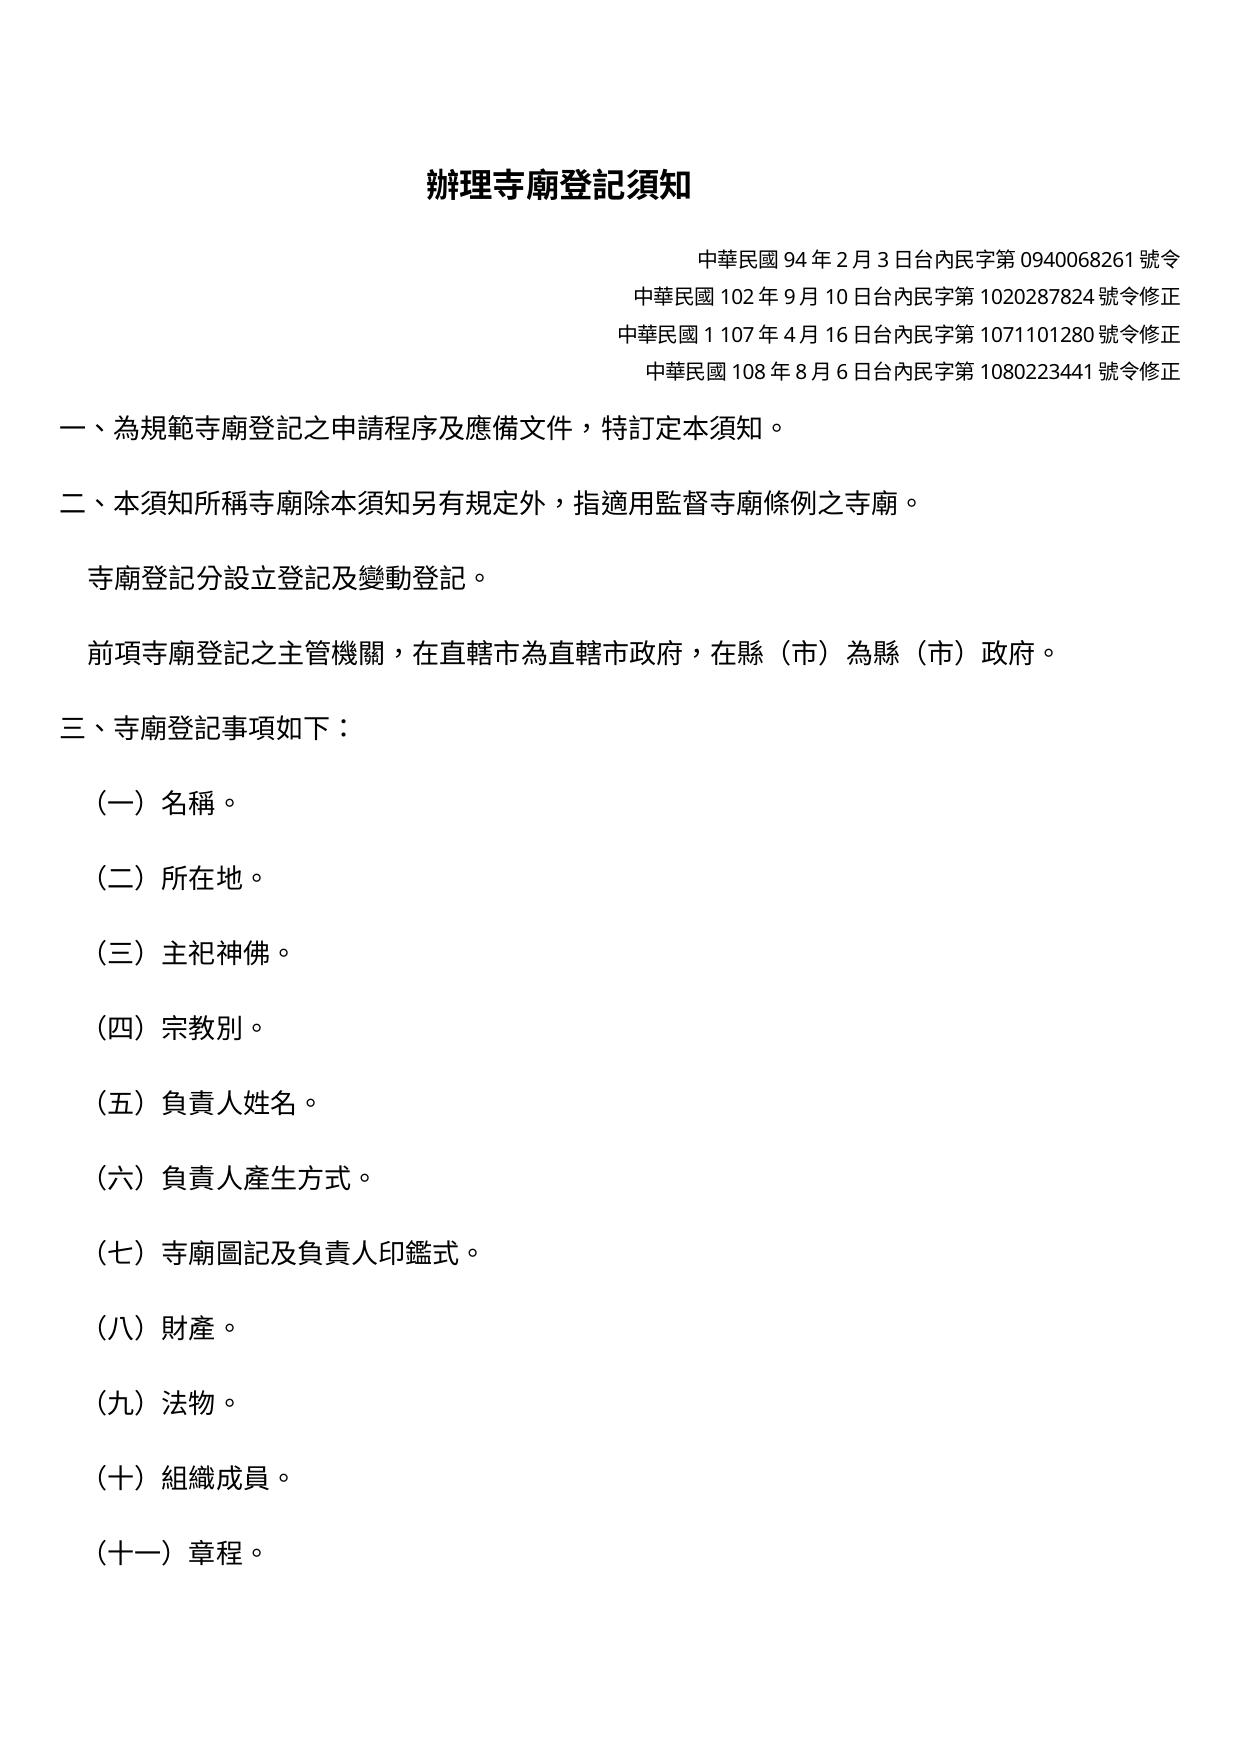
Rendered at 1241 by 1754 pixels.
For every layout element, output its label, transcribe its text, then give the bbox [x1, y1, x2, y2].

text 中華民國108年8月6日台內民字第1080223441號令修正 [184, 352, 1181, 389]
text 中華民國1 107年4月16日台內民字第1071101280號令修正 [184, 314, 1181, 352]
text 中華民國102年9月10日台內民字第1020287824號令修正 [184, 277, 1181, 314]
text 一、為規範寺廟登記之申請程序及應備文件，特訂定本須知。 [59, 389, 1181, 464]
text 中華民國94年2月3日台內民字第0940068261號令 [184, 239, 1181, 277]
text 二、本須知所稱寺廟除本須知另有規定外，指適用監督寺廟條例之寺廟。 寺廟登記分設立登記及變動登記。 前項寺廟登記之主管機關，在直轄市為直轄市政府，在縣（市）為縣（市）政府。 [59, 464, 1181, 689]
text 辦理寺廟登記須知 [59, 146, 1181, 221]
text 三、寺廟登記事項如下： （一）名稱。 （二）所在地。 （三）主祀神佛。 （四）宗教別。 （五）負責人姓名。 （六）負責人產生方式。 （七）寺廟圖記及負責人印鑑式。 （八）財產。 （九）法物。 （十）組織成員。 （十一）章程。 [59, 689, 1181, 1589]
